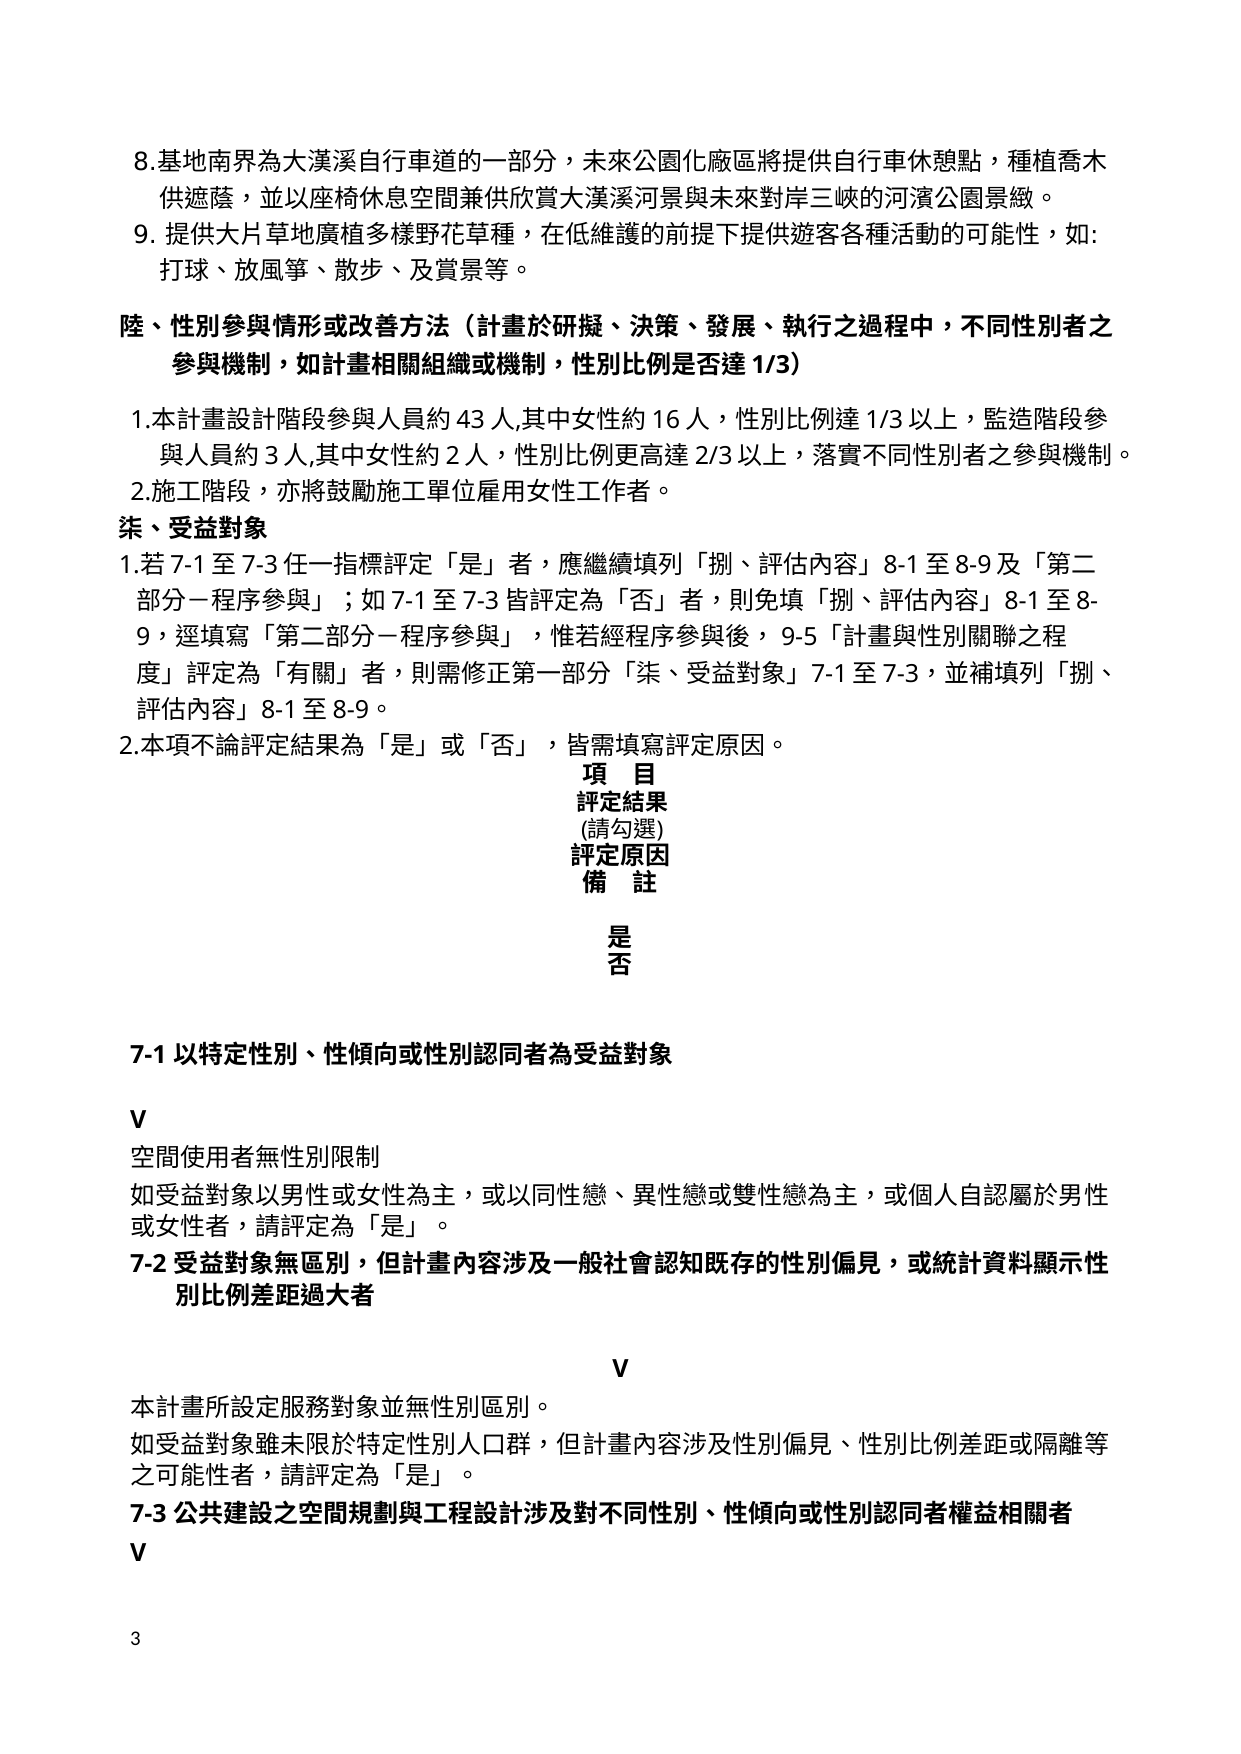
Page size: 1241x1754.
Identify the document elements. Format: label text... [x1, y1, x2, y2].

text 7-1 以特定性別、性傾向或性別認同者為受益對象 [130, 1039, 1110, 1070]
text V [130, 1351, 1110, 1385]
text 7-2 受益對象無區別，但計畫內容涉及一般社會認知既存的性別偏見，或統計資料顯示性別比例差距過大者 [130, 1248, 1110, 1310]
text 評定結果 [122, 789, 1122, 816]
text 如受益對象以男性或女性為主，或以同性戀、異性戀或雙性戀為主，或個人自認屬於男性或女性者，請評定為「是」。 [130, 1179, 1110, 1242]
text 陸、性別參與情形或改善方法（計畫於研擬、決策、發展、執行之過程中，不同性別者之參與機制，如計畫相關組織或機制，性別比例是否達1/3） [119, 306, 1114, 381]
text 否 [130, 951, 1110, 978]
text 空間使用者無性別限制 [130, 1142, 1110, 1173]
text 本計畫所設定服務對象並無性別區別。 [130, 1391, 1110, 1422]
text 2.本項不論評定結果為「是」或「否」，皆需填寫評定原因。 [119, 726, 1108, 762]
text 備 註 [130, 870, 1110, 897]
text (請勾選) [122, 816, 1122, 843]
text 如受益對象雖未限於特定性別人口群，但計畫內容涉及性別偏見、性別比例差距或隔離等之可能性者，請評定為「是」。 [130, 1428, 1110, 1491]
text 1.本計畫設計階段參與人員約43人,其中女性約16人，性別比例達1/3以上，監造階段參與人員約3人,其中女性約2人，性別比例更高達2/3以上，落實不同性別者之參與機制。 [130, 399, 1122, 472]
text 1.若7-1至7-3任一指標評定「是」者，應繼續填列「捌、評估內容」8-1至8-9及「第二部分－程序參與」；如7-1至7-3皆評定為「否」者，則免填「捌、評估內容」8-1至8-9，逕填寫「第二部分－程序參與」，惟若經程序參與後， 9-5「計畫與性別關聯之程度」評定為「有關」者，則需修正第一部分「柒、受益對象」7-1至7-3，並補填列「捌、評估內容」8-1至8-9。 [119, 544, 1108, 726]
text 7-3 公共建設之空間規劃與工程設計涉及對不同性別、性傾向或性別認同者權益相關者 [130, 1497, 1110, 1528]
text 是 [130, 924, 1110, 951]
text 項 目 [130, 762, 1110, 789]
text 2.施工階段，亦將鼓勵施工單位雇用女性工作者。 [130, 472, 1122, 508]
text V [130, 1101, 1110, 1135]
text 9. 提供大片草地廣植多樣野花草種，在低維護的前提下提供遊客各種活動的可能性，如:打球、放風箏、散步、及賞景等。 [133, 214, 1122, 287]
text V [130, 1535, 1110, 1569]
text 評定原因 [130, 843, 1110, 870]
text 8.基地南界為大漢溪自行車道的一部分，未來公園化廠區將提供自行車休憩點，種植喬木供遮蔭，並以座椅休息空間兼供欣賞大漢溪河景與未來對岸三峽的河濱公園景緻。 [133, 142, 1122, 214]
text 柒、受益對象 [119, 508, 1122, 544]
